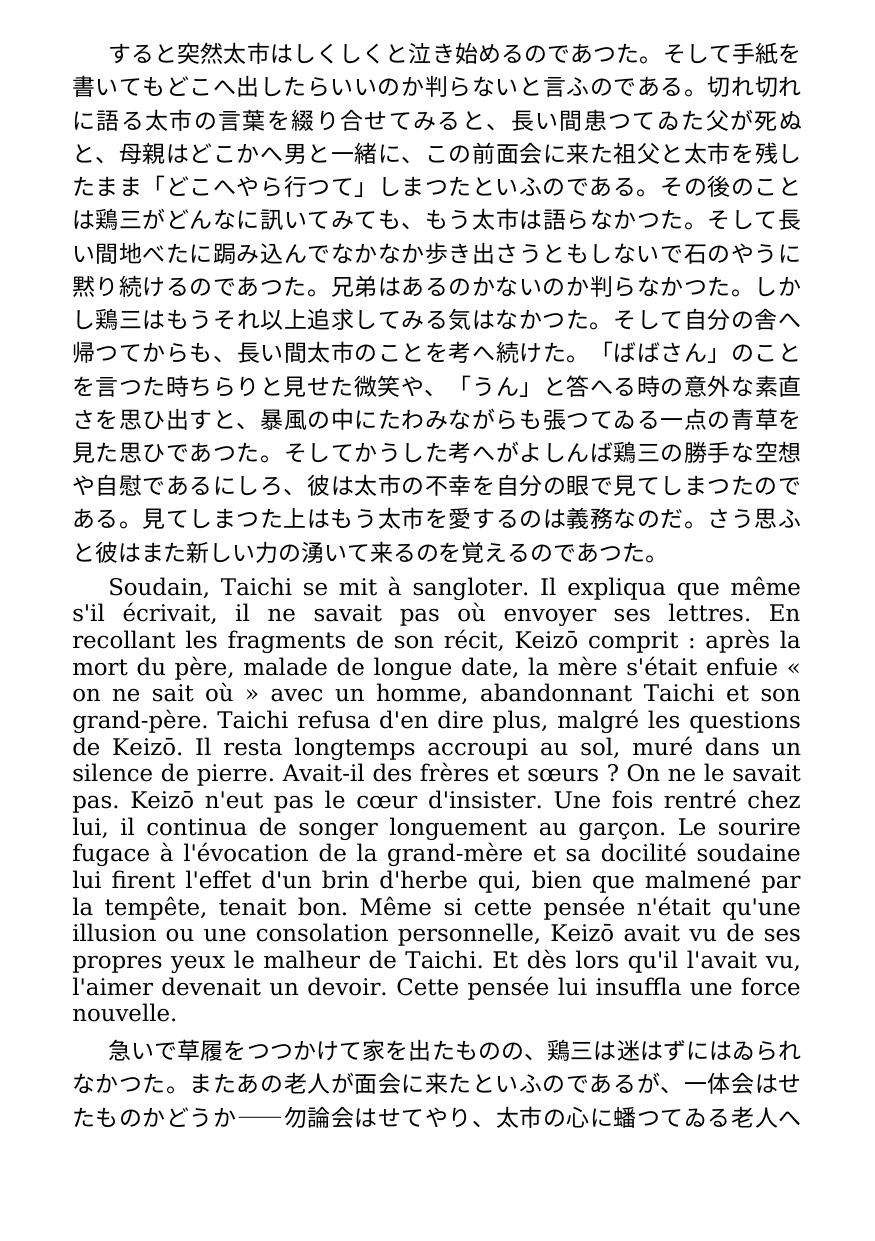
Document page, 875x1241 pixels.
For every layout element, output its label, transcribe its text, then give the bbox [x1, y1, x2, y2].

text 急いで草履をつつかけて家を出たものの、鶏三は迷はずにはゐられなかつた。またあの老人が面会に来たといふのであるが、一体会はせたものかどうか――勿論会はせてやり、太市の心に蟠つてゐる老人へ [72, 1033, 802, 1133]
text Soudain, Taichi se mit à sangloter. Il expliqua que même s'il écrivait, il ne savait pas où envoyer ses lettres. En recollant les fragments de son récit, Keizō comprit : après la mort du père, malade de longue date, la mère s'était enfuie « on ne sait où » avec un homme, abandonnant Taichi et son grand-père. Taichi refusa d'en dire plus, malgré les questions de Keizō. Il resta longtemps accroupi au sol, muré dans un silence de pierre. Avait-il des frères et sœurs ? On ne le savait pas. Keizō n'eut pas le cœur d'insister. Une fois rentré chez lui, il continua de songer longuement au garçon. Le sourire fugace à l'évocation de la grand-mère et sa docilité soudaine lui firent l'effet d'un brin d'herbe qui, bien que malmené par la tempête, tenait bon. Même si cette pensée n'était qu'une illusion ou une consolation personnelle, Keizō avait vu de ses propres yeux le malheur de Taichi. Et dès lors qu'il l'avait vu, l'aimer devenait un devoir. Cette pensée lui insuffla une force nouvelle. [72, 574, 802, 1027]
text すると突然太市はしくしくと泣き始めるのであつた。そして手紙を書いてもどこへ出したらいいのか判らないと言ふのである。切れ切れに語る太市の言葉を綴り合せてみると、長い間患つてゐた父が死ぬと、母親はどこかへ男と一緒に、この前面会に来た祖父と太市を残したまま「どこへやら行つて」しまつたといふのである。その後のことは鶏三がどんなに訊いてみても、もう太市は語らなかつた。そして長い間地べたに跼み込んでなかなか歩き出さうともしないで石のやうに黙り続けるのであつた。兄弟はあるのかないのか判らなかつた。しかし鶏三はもうそれ以上追求してみる気はなかつた。そして自分の舎へ帰つてからも、長い間太市のことを考へ続けた。「ばばさん」のことを言つた時ちらりと見せた微笑や、「うん」と答へる時の意外な素直さを思ひ出すと、暴風の中にたわみながらも張つてゐる一点の青草を見た思ひであつた。そしてかうした考へがよしんば鶏三の勝手な空想や自慰であるにしろ、彼は太市の不幸を自分の眼で見てしまつたのである。見てしまつた上はもう太市を愛するのは義務なのだ。さう思ふと彼はまた新しい力の湧いて来るのを覚えるのであつた。 [72, 36, 802, 568]
